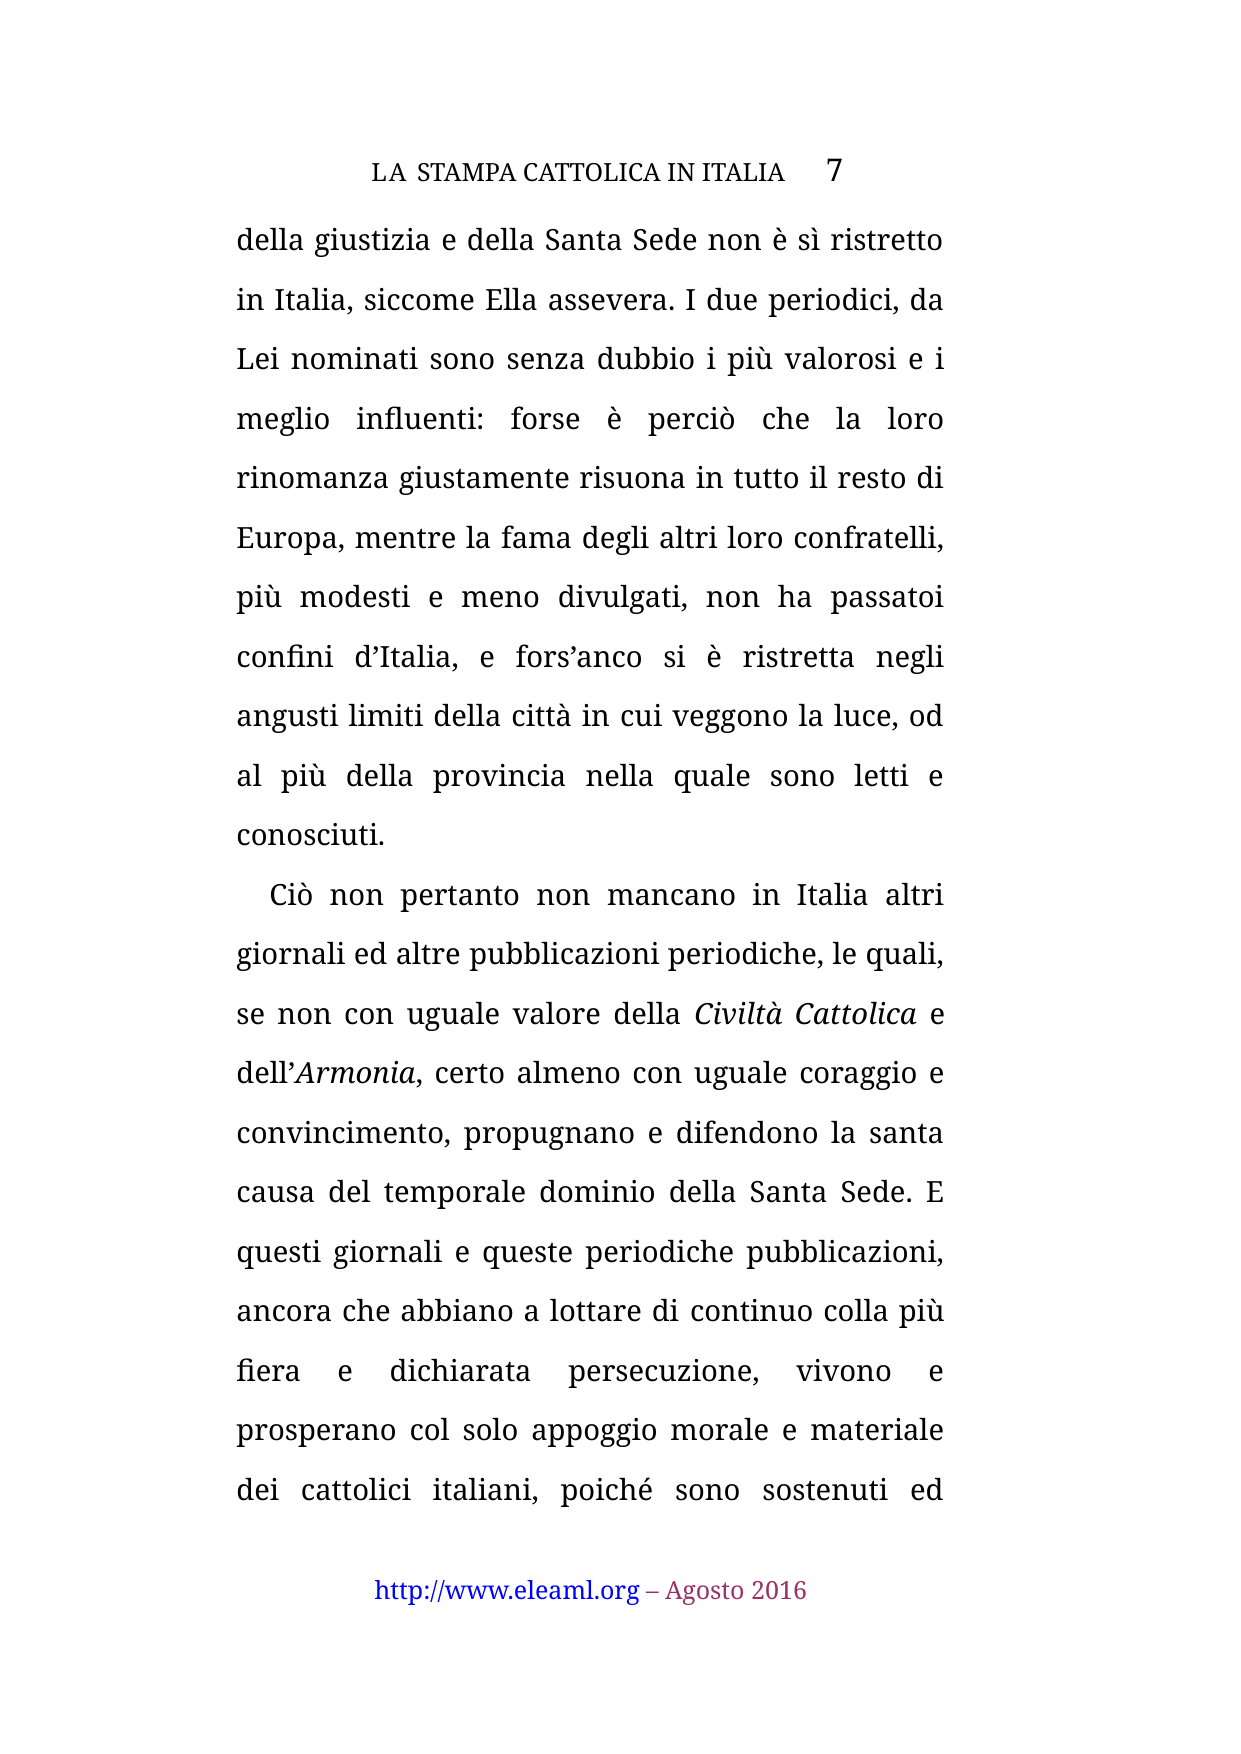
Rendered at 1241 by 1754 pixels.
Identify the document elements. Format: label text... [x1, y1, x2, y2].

text della giustizia e della Santa Sede non è sì ristretto in Italia, siccome Ella assevera. I due periodici, da Lei nominati sono senza dubbio i più valorosi e i meglio influenti: forse è perciò che la loro rinomanza giustamente risuona in tutto il resto di Europa, mentre la fama degli altri loro confratelli, più modesti e meno divulgati, non ha passatoi confini d’Italia, e fors’anco si è ristretta negli angusti limiti della città in cui veggono la luce, od al più della provincia nella quale sono letti e conosciuti. [236, 220, 945, 854]
text Ciò non pertanto non mancano in Italia altri giornali ed altre pubblicazioni periodiche, le quali, se non con uguale valore della Civiltà Cattolica e dell’Armonia, certo almeno con uguale coraggio e convincimento, propugnano e difendono la santa causa del temporale dominio della Santa Sede. E questi giornali e queste periodiche pubblicazioni, ancora che abbiano a lottare di continuo colla più fiera e dichiarata persecuzione, vivono e prosperano col solo appoggio morale e materiale dei cattolici italiani, poiché sono sostenuti ed [236, 874, 945, 1508]
